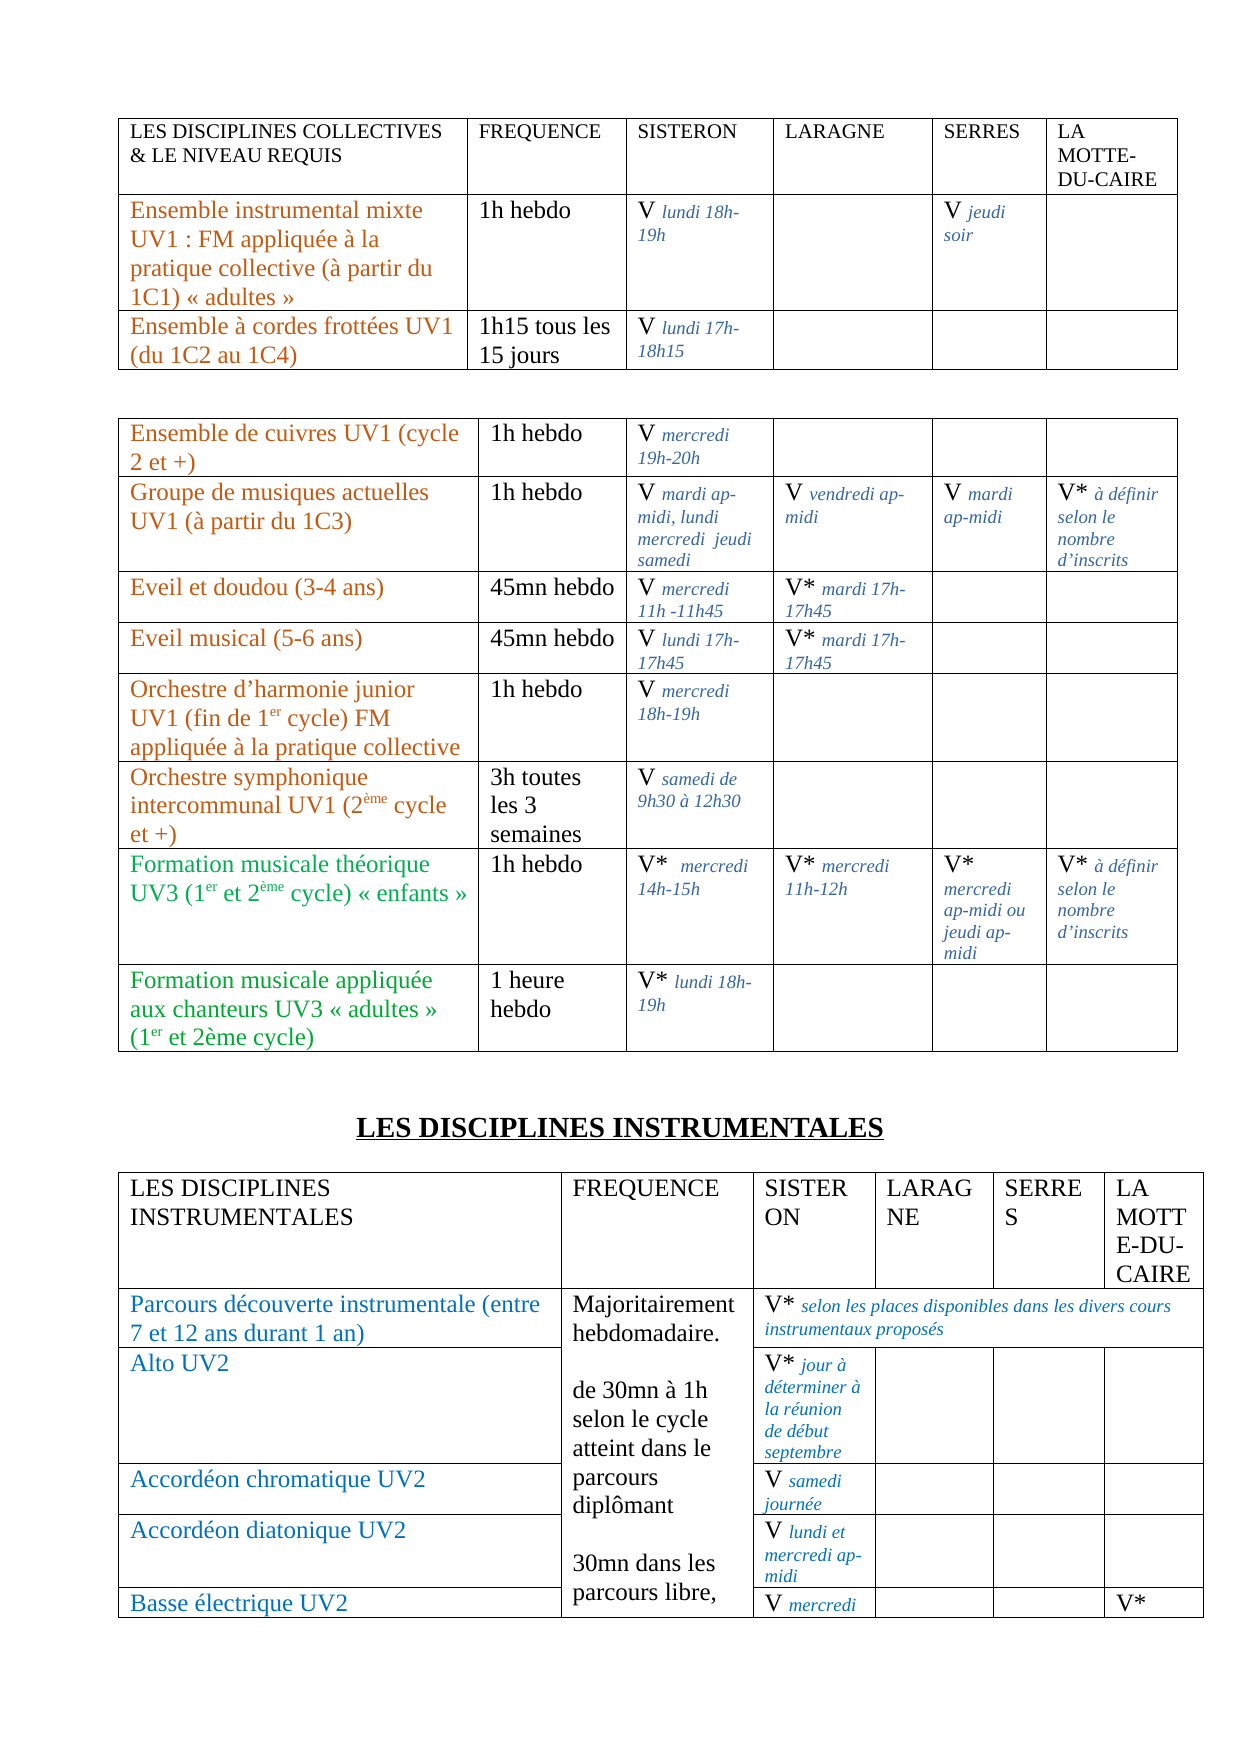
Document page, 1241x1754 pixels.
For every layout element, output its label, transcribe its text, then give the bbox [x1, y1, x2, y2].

table_cell V mercredi 11h -11h45 [627, 572, 773, 622]
table_cell [876, 1464, 993, 1514]
table_header V mercredi 19h-20h [627, 419, 773, 476]
table_cell V mardi ap-midi [933, 477, 1046, 571]
table_cell V vendredi ap-midi [774, 477, 932, 571]
table_cell [1105, 1515, 1203, 1587]
table_cell Groupe de musiques actuelles UV1 (à partir du 1C3) [119, 477, 478, 571]
table_cell [994, 1515, 1104, 1587]
table_cell Alto UV2 [119, 1348, 561, 1463]
table_cell [933, 623, 1046, 673]
table_header [933, 419, 1046, 476]
table_cell [1047, 195, 1177, 310]
table_cell V* à définir selon le nombre d’inscrits [1047, 477, 1177, 571]
table_cell V* [1105, 1588, 1203, 1617]
table_cell Eveil musical (5-6 ans) [119, 623, 478, 673]
table_cell [994, 1464, 1104, 1514]
table_cell Ensemble à cordes frottées UV1 (du 1C2 au 1C4) [119, 311, 467, 369]
table_cell Eveil et doudou (3-4 ans) [119, 572, 478, 622]
table_header [1047, 419, 1177, 476]
table_cell V* jour à déterminer à la réunion de début septembre [754, 1348, 875, 1463]
table_cell [774, 195, 932, 310]
table_header SISTERON [627, 119, 773, 194]
table_cell [774, 762, 932, 848]
table_cell V samedi de 9h30 à 12h30 [627, 762, 773, 848]
table_header LARAGNE [876, 1173, 993, 1288]
table_cell 3h toutes les 3 semaines [479, 762, 626, 848]
table_cell Orchestre d’harmonie junior UV1 (fin de 1er cycle) FM appliquée à la pratique collective [119, 674, 478, 761]
table_cell 1h hebdo [479, 674, 626, 761]
text LES DISCIPLINES INSTRUMENTALES [118, 1110, 1122, 1143]
table_cell V lundi 17h-18h15 [627, 311, 773, 369]
table_cell Orchestre symphonique intercommunal UV1 (2ème cycle et +) [119, 762, 478, 848]
table_header LES DISCIPLINES COLLECTIVES & LE NIVEAU REQUIS [119, 119, 467, 194]
table_header LA MOTTE-DU-CAIRE [1105, 1173, 1203, 1288]
table_cell [774, 965, 932, 1051]
table_header [774, 419, 932, 476]
table_cell V jeudi soir [933, 195, 1046, 310]
table_header SISTERON [754, 1173, 875, 1288]
table_cell V lundi 17h-17h45 [627, 623, 773, 673]
table_cell V lundi 18h-19h [627, 195, 773, 310]
table_cell V lundi et mercredi ap-midi [754, 1515, 875, 1587]
table_header SERRES [994, 1173, 1104, 1288]
table_cell V* lundi 18h-19h [627, 965, 773, 1051]
table_cell V samedi journée [754, 1464, 875, 1514]
table_header SERRES [933, 119, 1046, 194]
table_cell 1h15 tous les 15 jours [468, 311, 626, 369]
table_cell 45mn hebdo [479, 572, 626, 622]
table_header LARAGNE [774, 119, 932, 194]
table_cell Accordéon chromatique UV2 [119, 1464, 561, 1514]
table_cell 45mn hebdo [479, 623, 626, 673]
table_cell V* mardi 17h-17h45 [774, 572, 932, 622]
table_cell [1105, 1348, 1203, 1463]
table_cell [1047, 965, 1177, 1051]
table_cell V mercredi 18h-19h [627, 674, 773, 761]
table_cell Accordéon diatonique UV2 [119, 1515, 561, 1587]
table_cell [876, 1515, 993, 1587]
table_cell V* selon les places disponibles dans les divers cours instrumentaux proposés [754, 1289, 1203, 1347]
table_cell [774, 311, 932, 369]
table_cell V* mercredi 11h-12h [774, 849, 932, 964]
table_cell [933, 311, 1046, 369]
table_cell [1047, 311, 1177, 369]
table_cell Ensemble instrumental mixte UV1 : FM appliquée à la pratique collective (à partir du 1C1) « adultes » [119, 195, 467, 310]
table_cell Parcours découverte instrumentale (entre 7 et 12 ans durant 1 an) [119, 1289, 561, 1347]
table_header FREQUENCE [468, 119, 626, 194]
table_cell [1105, 1464, 1203, 1514]
table_cell 1h hebdo [468, 195, 626, 310]
table_cell Formation musicale appliquée aux chanteurs UV3 « adultes » (1er et 2ème cycle) [119, 965, 478, 1051]
table_cell [994, 1588, 1104, 1617]
table_cell V mercredi [754, 1588, 875, 1617]
table_cell Formation musicale théorique UV3 (1er et 2ème cycle) « enfants » [119, 849, 478, 964]
table_cell Basse électrique UV2 [119, 1588, 561, 1617]
table_cell [933, 762, 1046, 848]
table_cell 1h hebdo [479, 849, 626, 964]
table_cell [774, 674, 932, 761]
table_cell Majoritairement hebdomadaire. de 30mn à 1h selon le cycle atteint dans le parcours diplômant 30mn dans les parcours libre, [562, 1289, 753, 1617]
table_cell [1047, 623, 1177, 673]
table_cell [876, 1348, 993, 1463]
table_cell V mardi ap-midi, lundi mercredi jeudi samedi [627, 477, 773, 571]
table_cell [933, 572, 1046, 622]
table_cell [876, 1588, 993, 1617]
table_cell V* à définir selon le nombre d’inscrits [1047, 849, 1177, 964]
table_cell [1047, 762, 1177, 848]
table_header LES DISCIPLINES INSTRUMENTALES [119, 1173, 561, 1288]
table_cell 1 heure hebdo [479, 965, 626, 1051]
table_cell 1h hebdo [479, 477, 626, 571]
table_cell [1047, 674, 1177, 761]
table_cell V* mardi 17h-17h45 [774, 623, 932, 673]
table_header Ensemble de cuivres UV1 (cycle 2 et +) [119, 419, 478, 476]
table_cell [994, 1348, 1104, 1463]
table_cell V* mercredi ap-midi ou jeudi ap-midi [933, 849, 1046, 964]
table_cell [933, 965, 1046, 1051]
table_header 1h hebdo [479, 419, 626, 476]
table_header FREQUENCE [562, 1173, 753, 1288]
table_cell V* mercredi 14h-15h [627, 849, 773, 964]
table_header LA MOTTE-DU-CAIRE [1047, 119, 1177, 194]
table_cell [933, 674, 1046, 761]
table_cell [1047, 572, 1177, 622]
